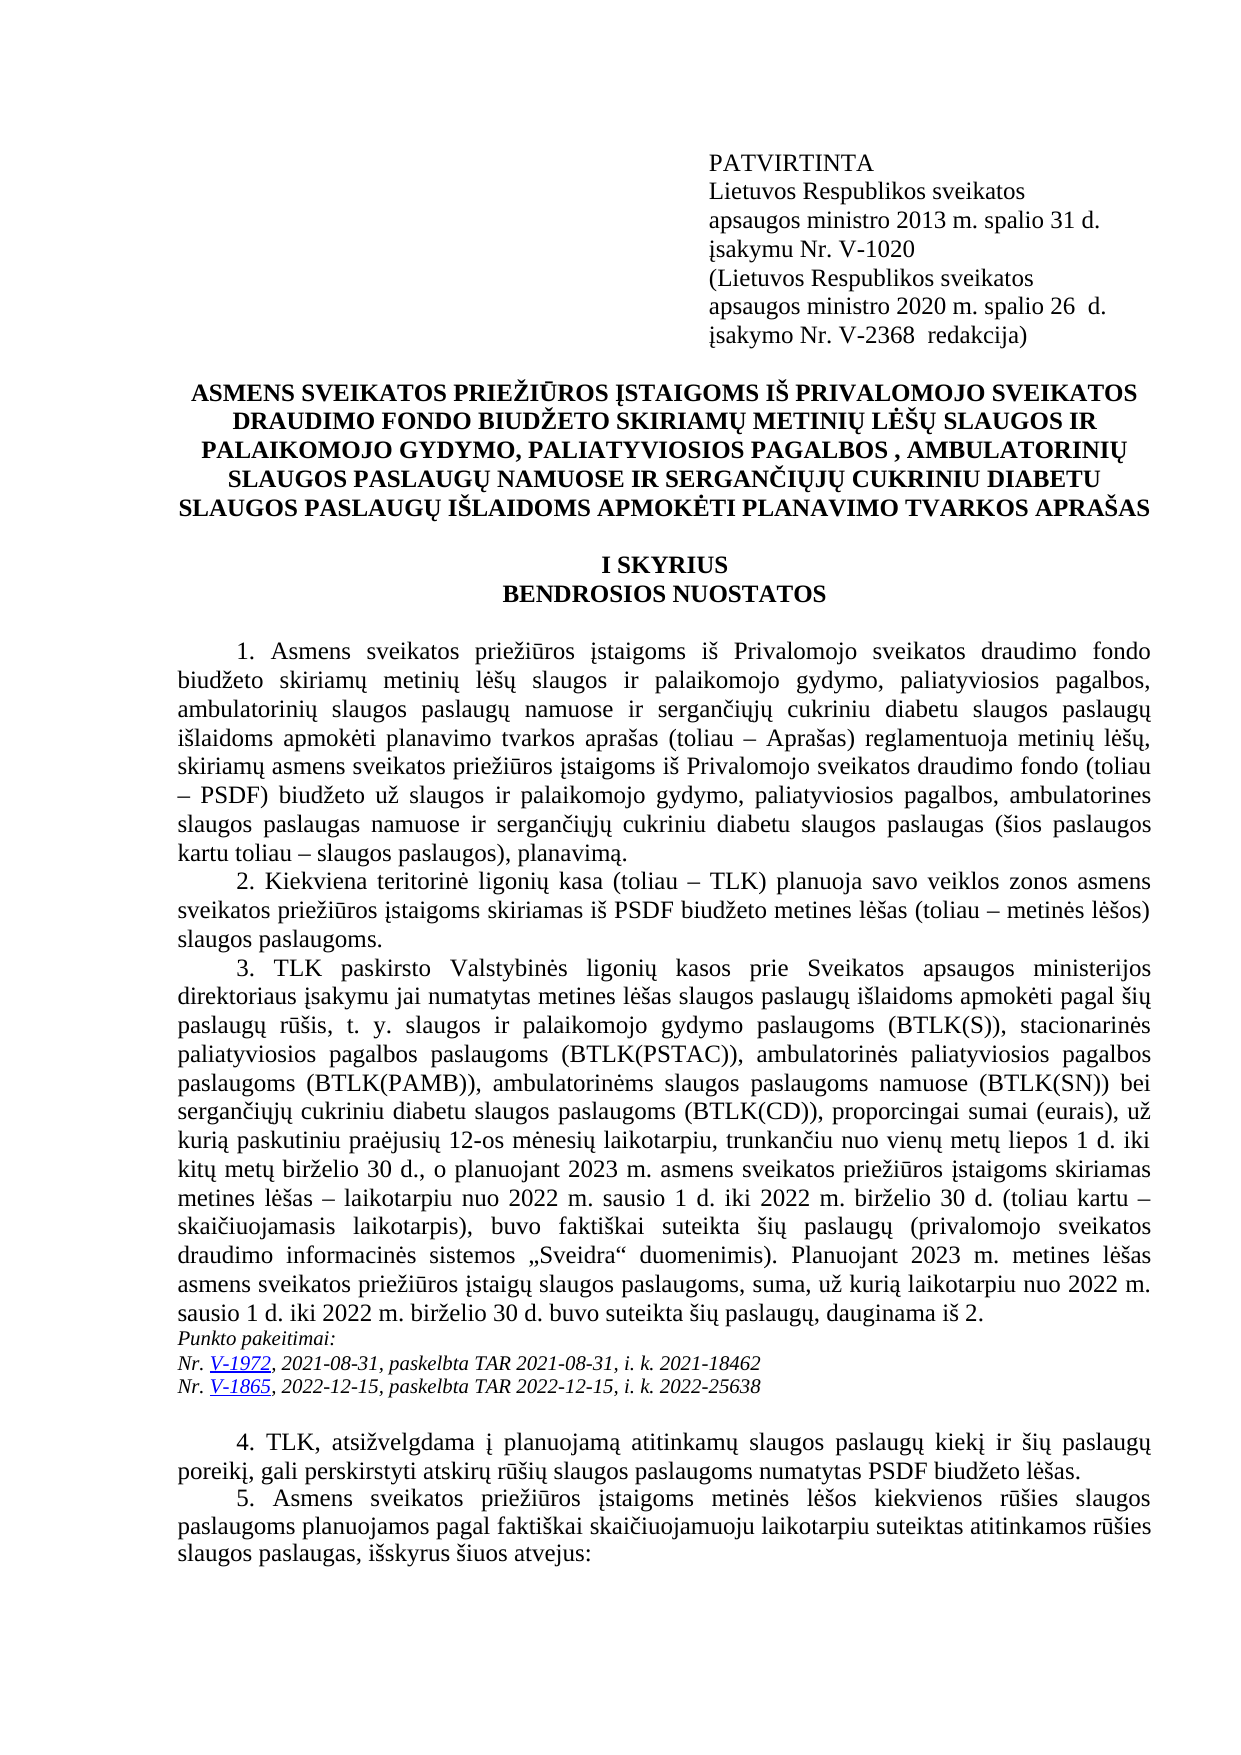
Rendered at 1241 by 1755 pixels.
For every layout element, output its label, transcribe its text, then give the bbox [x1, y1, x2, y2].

text 3. TLK paskirsto Valstybinės ligonių kasos prie Sveikatos apsaugos ministerijos direktoriaus įsakymu jai numatytas metines lėšas slaugos paslaugų išlaidoms apmokėti pagal šių paslaugų rūšis, t. y. slaugos ir palaikomojo gydymo paslaugoms (BTLK(S)), stacionarinės paliatyviosios pagalbos paslaugoms (BTLK(PSTAC)), ambulatorinės paliatyviosios pagalbos paslaugoms (BTLK(PAMB)), ambulatorinėms slaugos paslaugoms namuose (BTLK(SN)) bei sergančiųjų cukriniu diabetu slaugos paslaugoms (BTLK(CD)), proporcingai sumai (eurais), už kurią paskutiniu praėjusių 12-os mėnesių laikotarpiu, trunkančiu nuo vienų metų liepos 1 d. iki kitų metų birželio 30 d., o planuojant 2023 m. asmens sveikatos priežiūros įstaigoms skiriamas metines lėšas – laikotarpiu nuo 2022 m. sausio 1 d. iki 2022 m. birželio 30 d. (toliau kartu – skaičiuojamasis laikotarpis), buvo faktiškai suteikta šių paslaugų (privalomojo sveikatos draudimo informacinės sistemos „Sveidra“ duomenimis). Planuojant 2023 m. metines lėšas asmens sveikatos priežiūros įstaigų slaugos paslaugoms, suma, už kurią laikotarpiu nuo 2022 m. sausio 1 d. iki 2022 m. birželio 30 d. buvo suteikta šių paslaugų, dauginama iš 2. [177, 953, 1152, 1326]
text apsaugos ministro 2020 m. spalio 26 d. [709, 291, 1152, 320]
text I SKYRIUS [177, 550, 1152, 579]
text (Lietuvos Respublikos sveikatos [709, 263, 1152, 291]
text įsakymo Nr. V-2368 redakcija) [709, 320, 1152, 349]
text Nr. V-1972, 2021-08-31, paskelbta TAR 2021-08-31, i. k. 2021-18462 [177, 1350, 1152, 1374]
text BENDROSIOS NUOSTATOS [177, 579, 1152, 608]
text Nr. V-1865, 2022-12-15, paskelbta TAR 2022-12-15, i. k. 2022-25638 [177, 1374, 1152, 1398]
text 5. Asmens sveikatos priežiūros įstaigoms metinės lėšos kiekvienos rūšies slaugos paslaugoms planuojamos pagal faktiškai skaičiuojamuoju laikotarpiu suteiktas atitinkamos rūšies slaugos paslaugas, išskyrus šiuos atvejus: [177, 1485, 1152, 1567]
text PATVIRTINTA [709, 148, 1152, 176]
text Lietuvos Respublikos sveikatos [709, 176, 1152, 205]
text įsakymu Nr. V-1020 [709, 234, 1152, 263]
text Punkto pakeitimai: [177, 1326, 1152, 1350]
text apsaugos ministro 2013 m. spalio 31 d. [709, 205, 1152, 234]
text 4. TLK, atsižvelgdama į planuojamą atitinkamų slaugos paslaugų kiekį ir šių paslaugų poreikį, gali perskirstyti atskirų rūšių slaugos paslaugoms numatytas PSDF biudžeto lėšas. [177, 1427, 1152, 1485]
text 1. Asmens sveikatos priežiūros įstaigoms iš Privalomojo sveikatos draudimo fondo biudžeto skiriamų metinių lėšų slaugos ir palaikomojo gydymo, paliatyviosios pagalbos, ambulatorinių slaugos paslaugų namuose ir sergančiųjų cukriniu diabetu slaugos paslaugų išlaidoms apmokėti planavimo tvarkos aprašas (toliau – Aprašas) reglamentuoja metinių lėšų, skiriamų asmens sveikatos priežiūros įstaigoms iš Privalomojo sveikatos draudimo fondo (toliau – PSDF) biudžeto už slaugos ir palaikomojo gydymo, paliatyviosios pagalbos, ambulatorines slaugos paslaugas namuose ir sergančiųjų cukriniu diabetu slaugos paslaugas (šios paslaugos kartu toliau – slaugos paslaugos), planavimą. [177, 636, 1152, 866]
text 2. Kiekviena teritorinė ligonių kasa (toliau – TLK) planuoja savo veiklos zonos asmens sveikatos priežiūros įstaigoms skiriamas iš PSDF biudžeto metines lėšas (toliau – metinės lėšos) slaugos paslaugoms. [177, 866, 1152, 953]
text ASMENS SVEIKATOS PRIEŽIŪROS ĮSTAIGOMS IŠ PRIVALOMOJO SVEIKATOS DRAUDIMO FONDO BIUDŽETO SKIRIAMŲ METINIŲ LĖŠŲ SLAUGOS IR PALAIKOMOJO GYDYMO, PALIATYVIOSIOS PAGALBOS , AMBULATORINIŲ SLAUGOS PASLAUGŲ NAMUOSE IR SERGANČIŲJŲ CUKRINIU DIABETU SLAUGOS PASLAUGŲ IŠLAIDOMS APMOKĖTI PLANAVIMO TVARKOS APRAŠAS [177, 378, 1152, 521]
